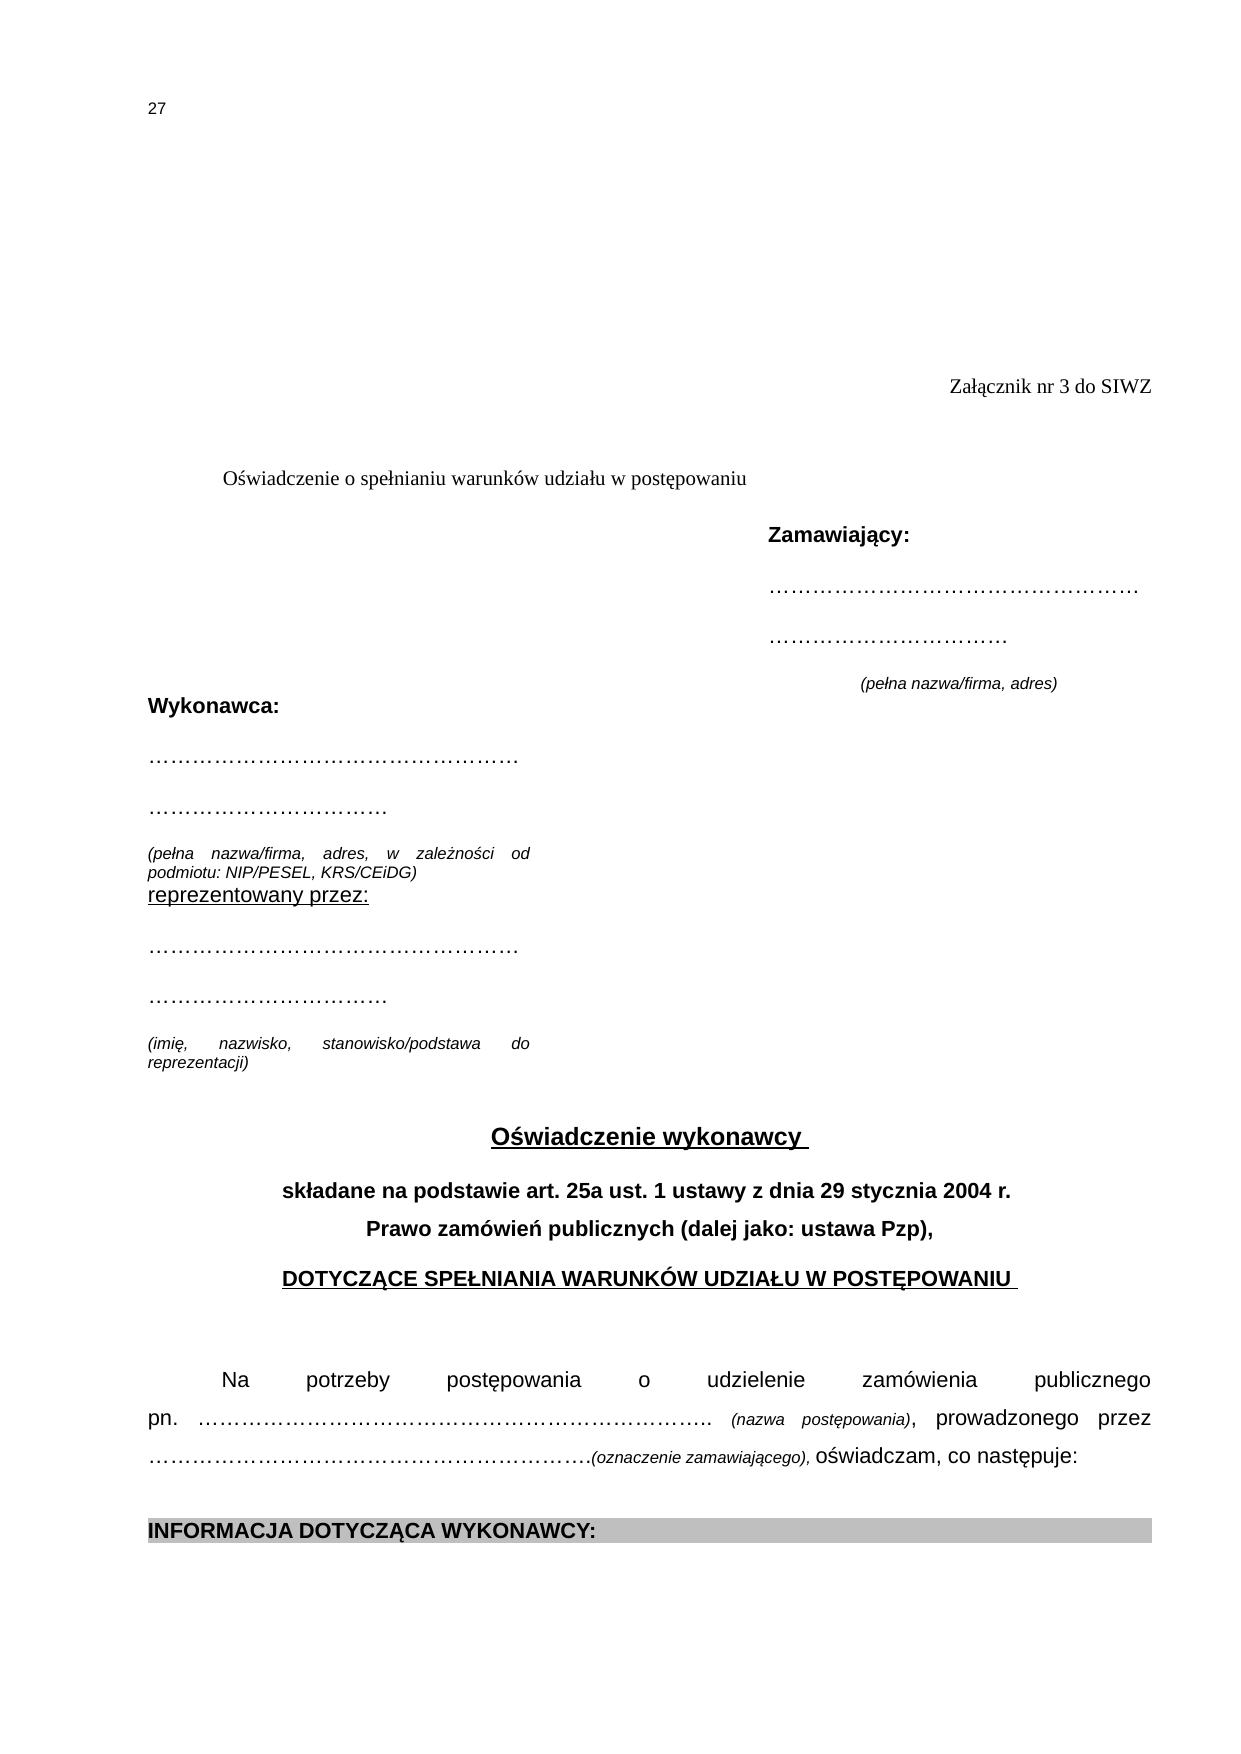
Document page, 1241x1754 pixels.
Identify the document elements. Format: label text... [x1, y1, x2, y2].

text (pełna nazwa/firma, adres) [768, 673, 1152, 693]
text składane na podstawie art. 25a ust. 1 ustawy z dnia 29 stycznia 2004 r. [148, 1178, 1152, 1203]
text INFORMACJA DOTYCZĄCA WYKONAWCY: [148, 1518, 1152, 1543]
text Załącznik nr 3 do SIWZ [148, 374, 1152, 398]
text (imię, nazwisko, stanowisko/podstawa do reprezentacji) [148, 1033, 532, 1072]
text ………………………………………………………………………… [768, 573, 1152, 648]
text ………………………………………………………………………… [148, 933, 531, 1008]
text Na potrzeby postępowania o udzielenie zamówienia publicznego pn. …………………………………………………………….. (nazwa postępowania), prowadzonego przez …………………………………………………….(oznaczenie zamawiającego), oświadczam, co następuje: [148, 1367, 1152, 1468]
text Wykonawca: [148, 693, 1152, 718]
text Oświadczenie o spełnianiu warunków udziału w postępowaniu [223, 466, 1152, 490]
text DOTYCZĄCE SPEŁNIANIA WARUNKÓW UDZIAŁU W POSTĘPOWANIU [148, 1266, 1152, 1329]
text (pełna nazwa/firma, adres, w zależności od podmiotu: NIP/PESEL, KRS/CEiDG) [148, 844, 532, 882]
text reprezentowany przez: [148, 882, 1152, 907]
text Oświadczenie wykonawcy [148, 1122, 1152, 1151]
text Prawo zamówień publicznych (dalej jako: ustawa Pzp), [148, 1216, 1152, 1241]
text ………………………………………………………………………… [148, 743, 531, 819]
text Zamawiający: [694, 522, 1152, 547]
